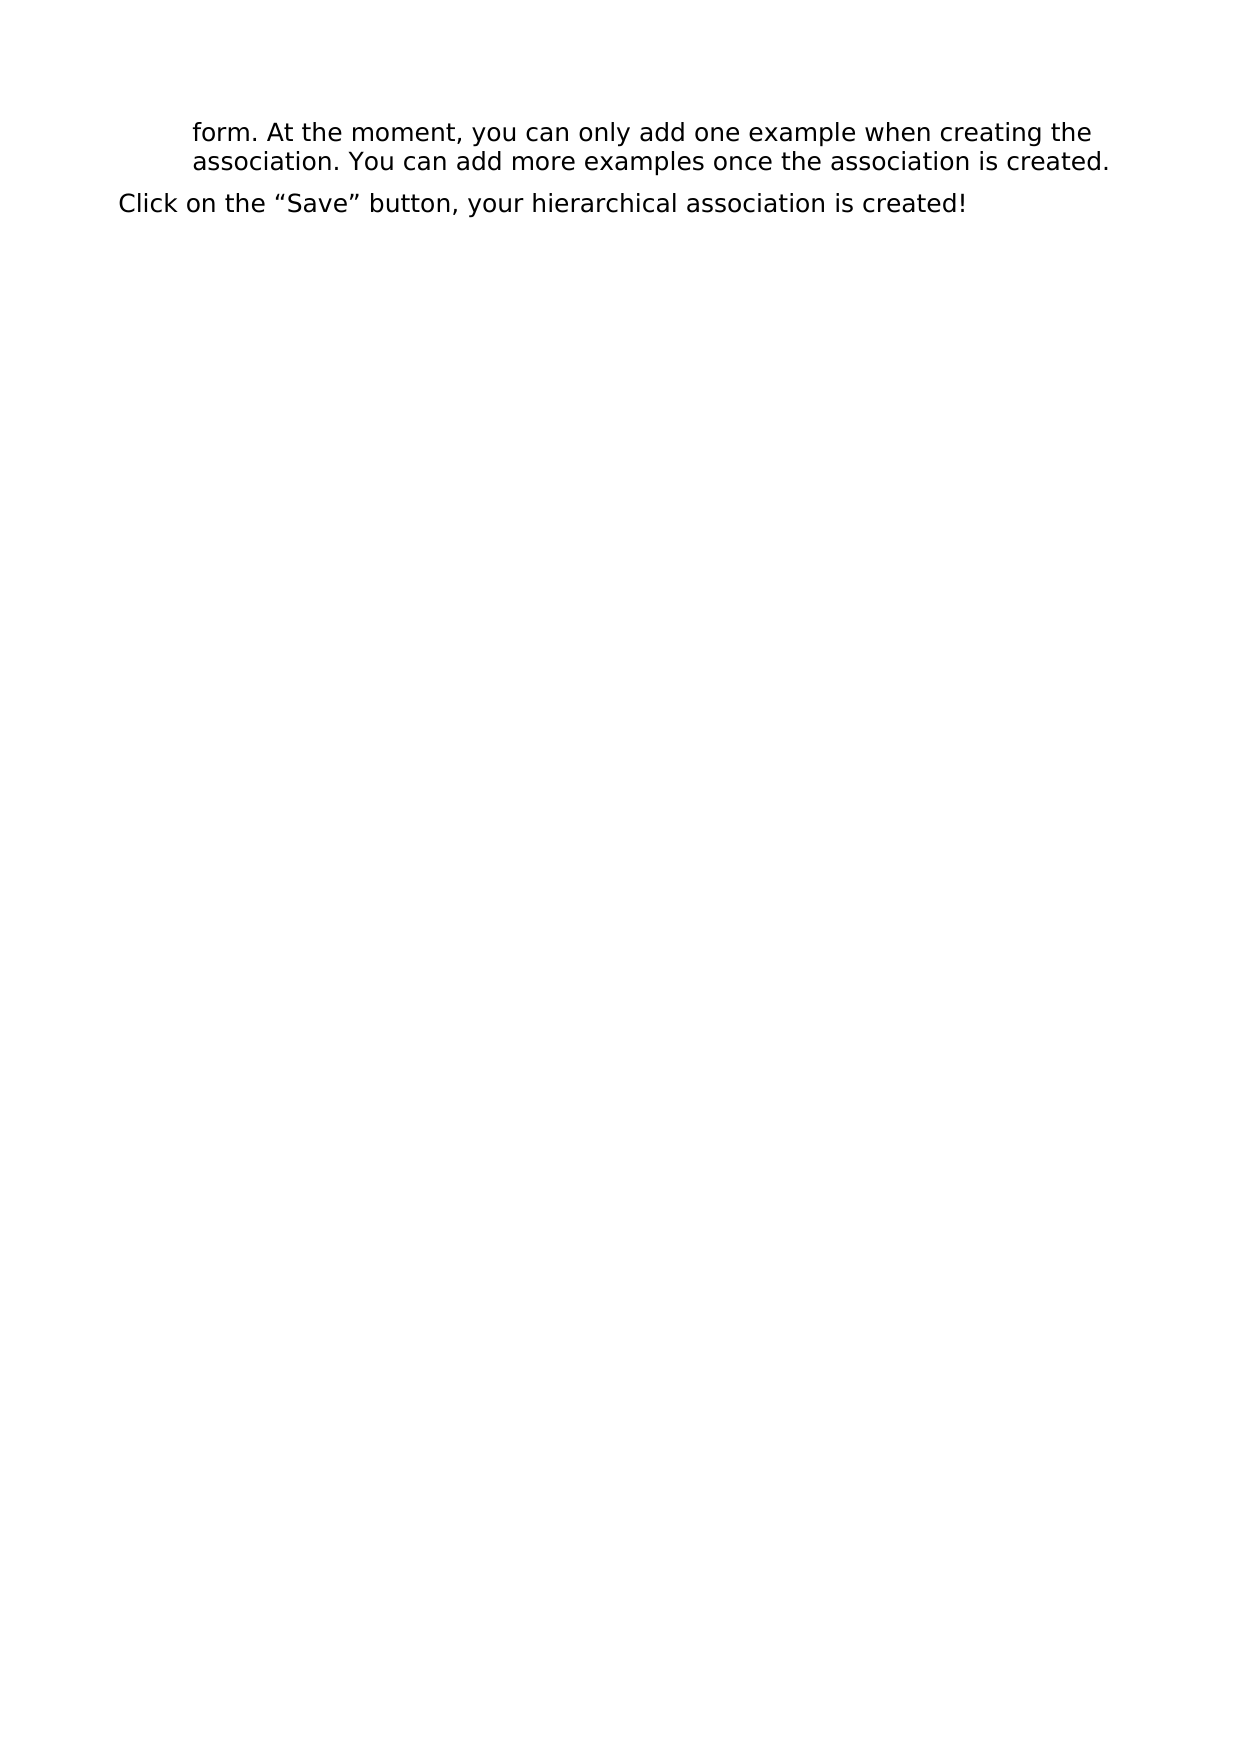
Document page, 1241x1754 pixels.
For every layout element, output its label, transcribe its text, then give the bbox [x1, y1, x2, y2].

list form. At the moment, you can only add one example when creating the association. You can add more examples once the association is created. [177, 118, 1122, 176]
text Click on the “Save” button, your hierarchical association is created! [118, 189, 1122, 218]
